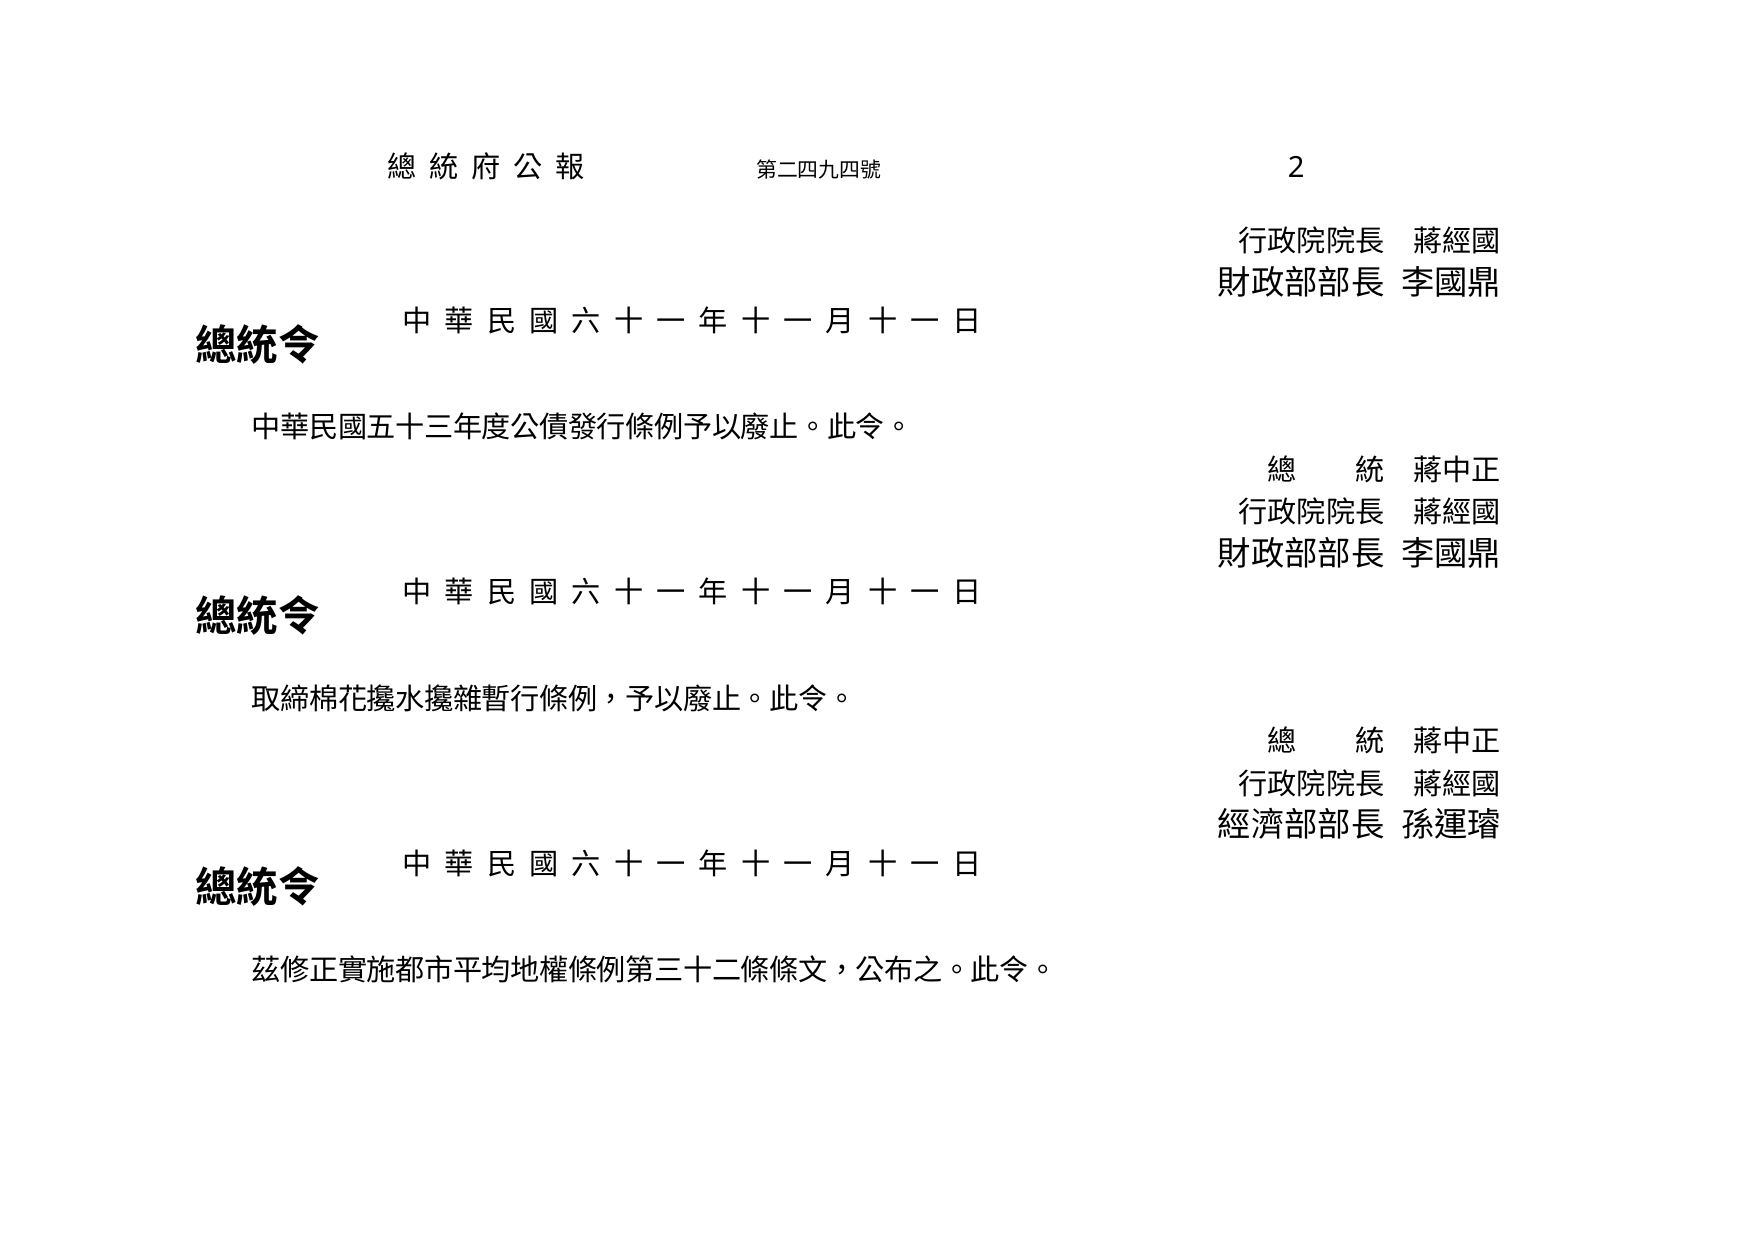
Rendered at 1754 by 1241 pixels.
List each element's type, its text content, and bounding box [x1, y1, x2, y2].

text 行政院院長 蔣經國 [195, 222, 1501, 259]
text 茲修正實施都市平均地權條例第三十二條條文，公布之。此令。 [195, 951, 1559, 988]
text 經濟部部長 孫運璿 [195, 807, 1501, 844]
table_header 中華民國六十一年十一月十一日 [399, 573, 986, 679]
text 取締棉花攙水攙雜暫行條例，予以廢止。此令。 [195, 679, 1559, 717]
text 財政部部長 李國鼎 [195, 264, 1501, 302]
table_header 中華民國六十一年十一月十一日 [399, 302, 986, 408]
table_header 總統令 [192, 573, 399, 679]
text 行政院院長 蔣經國 [195, 493, 1501, 530]
table_header 總統令 [192, 844, 399, 951]
text 財政部部長 李國鼎 [195, 535, 1501, 573]
text 行政院院長 蔣經國 [195, 764, 1501, 802]
text 中華民國五十三年度公債發行條例予以廢止。此令。 [195, 408, 1559, 445]
table_header 中華民國六十一年十一月十一日 [399, 844, 986, 951]
text 總 統 蔣中正 [195, 450, 1501, 488]
text 總 統 蔣中正 [195, 722, 1501, 759]
table_header 總統令 [192, 302, 399, 408]
